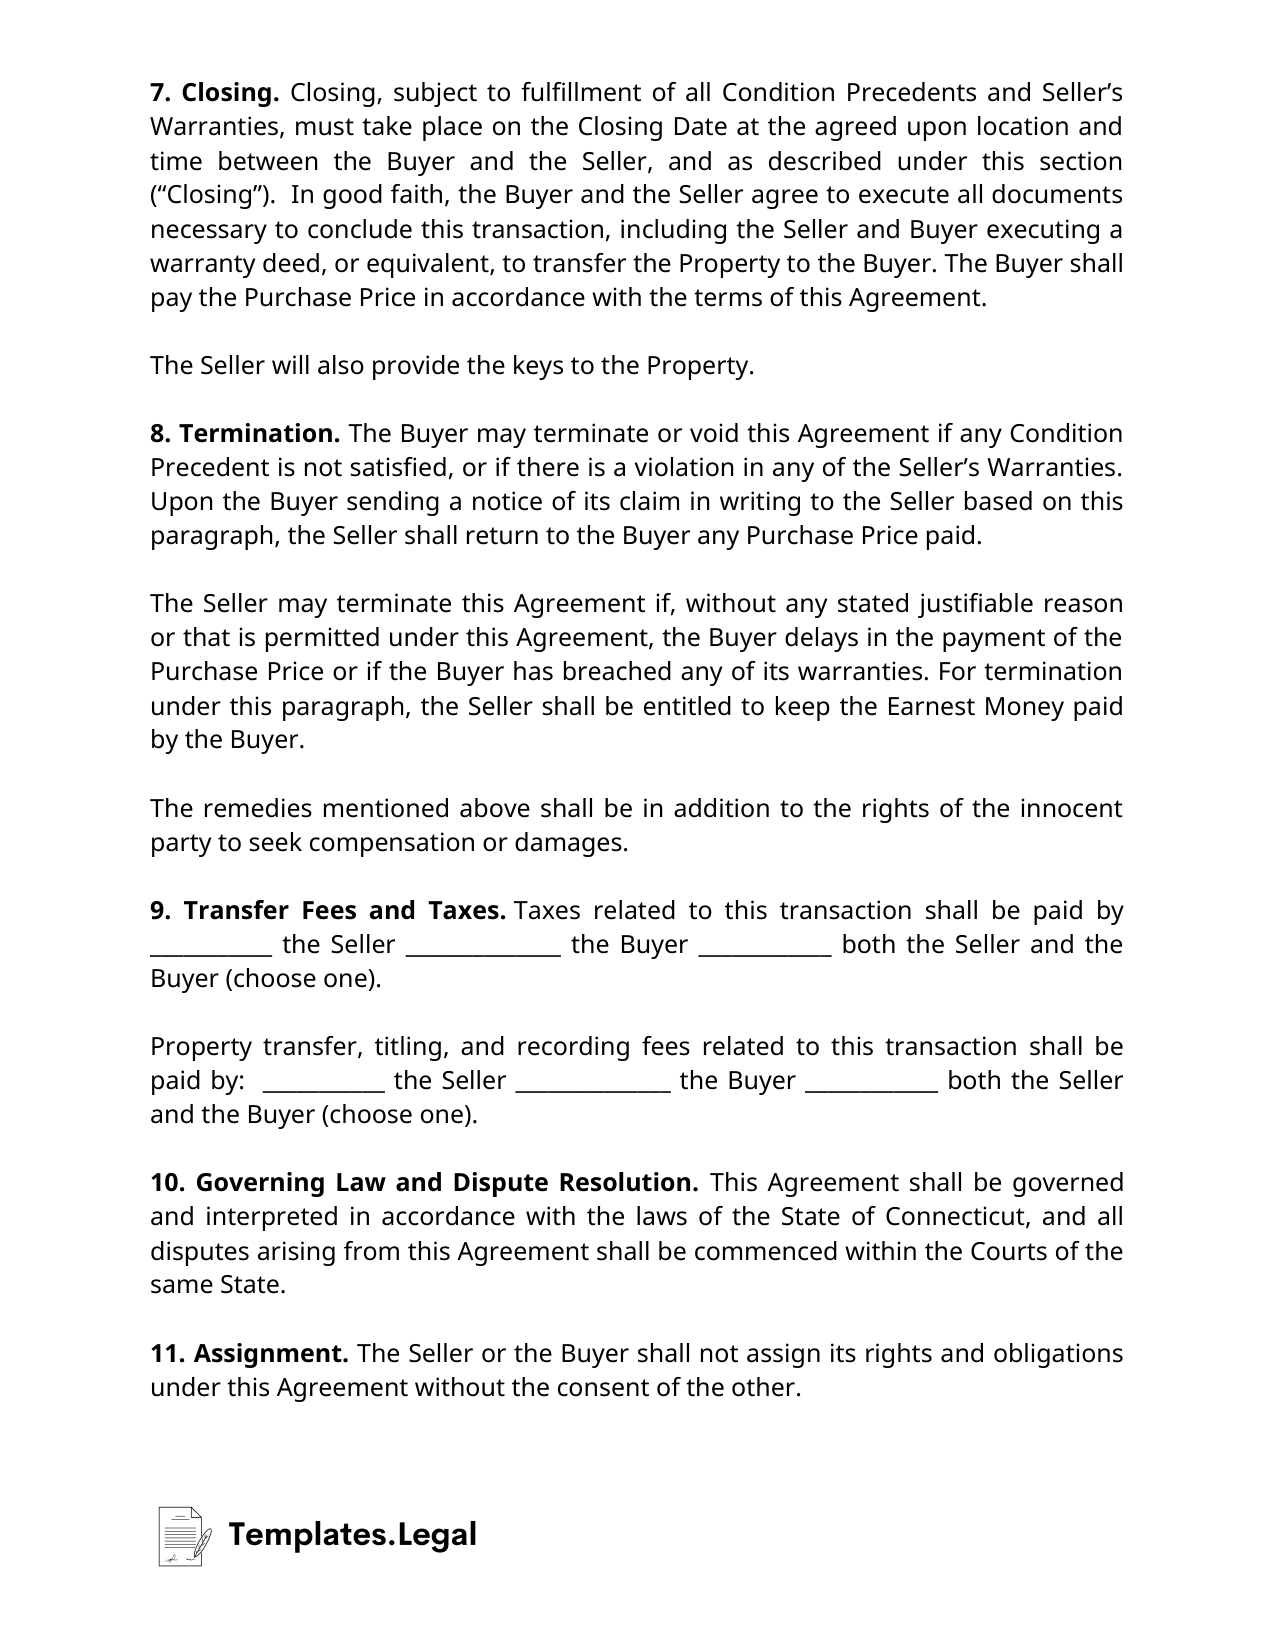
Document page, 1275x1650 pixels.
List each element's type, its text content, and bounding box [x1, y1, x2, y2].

text Property transfer, titling, and recording fees related to this transaction shall be paid by: ___________ the Seller ______________ the Buyer ____________ both the Seller and the Buyer (choose one). [150, 1029, 1125, 1131]
text 9. Transfer Fees and Taxes. Taxes related to this transaction shall be paid by ___________ the Seller ______________ the Buyer ____________ both the Seller and the Buyer (choose one). [150, 892, 1125, 995]
text The Seller will also provide the keys to the Property. [150, 347, 1125, 382]
text 8. Termination. The Buyer may terminate or void this Agreement if any Condition Precedent is not satisfied, or if there is a violation in any of the Seller’s Warranties. Upon the Buyer sending a notice of its claim in writing to the Seller based on this paragraph, the Seller shall return to the Buyer any Purchase Price paid. [150, 416, 1125, 552]
text 10. Governing Law and Dispute Resolution. This Agreement shall be governed and interpreted in accordance with the laws of the State of Connecticut, and all disputes arising from this Agreement shall be commenced within the Courts of the same State. [150, 1165, 1125, 1301]
text 7. Closing. Closing, subject to fulfillment of all Condition Precedents and Seller’s Warranties, must take place on the Closing Date at the agreed upon location and time between the Buyer and the Seller, and as described under this section (“Closing”). In good faith, the Buyer and the Seller agree to execute all documents necessary to conclude this transaction, including the Seller and Buyer executing a warranty deed, or equivalent, to transfer the Property to the Buyer. The Buyer shall pay the Purchase Price in accordance with the terms of this Agreement. [150, 75, 1125, 313]
text The remedies mentioned above shall be in addition to the rights of the innocent party to seek compensation or damages. [150, 790, 1125, 858]
text The Seller may terminate this Agreement if, without any stated justifiable reason or that is permitted under this Agreement, the Buyer delays in the payment of the Purchase Price or if the Buyer has breached any of its warranties. For termination under this paragraph, the Seller shall be entitled to keep the Earnest Money paid by the Buyer. [150, 586, 1125, 756]
text 11. Assignment. The Seller or the Buyer shall not assign its rights and obligations under this Agreement without the consent of the other. [150, 1335, 1125, 1403]
